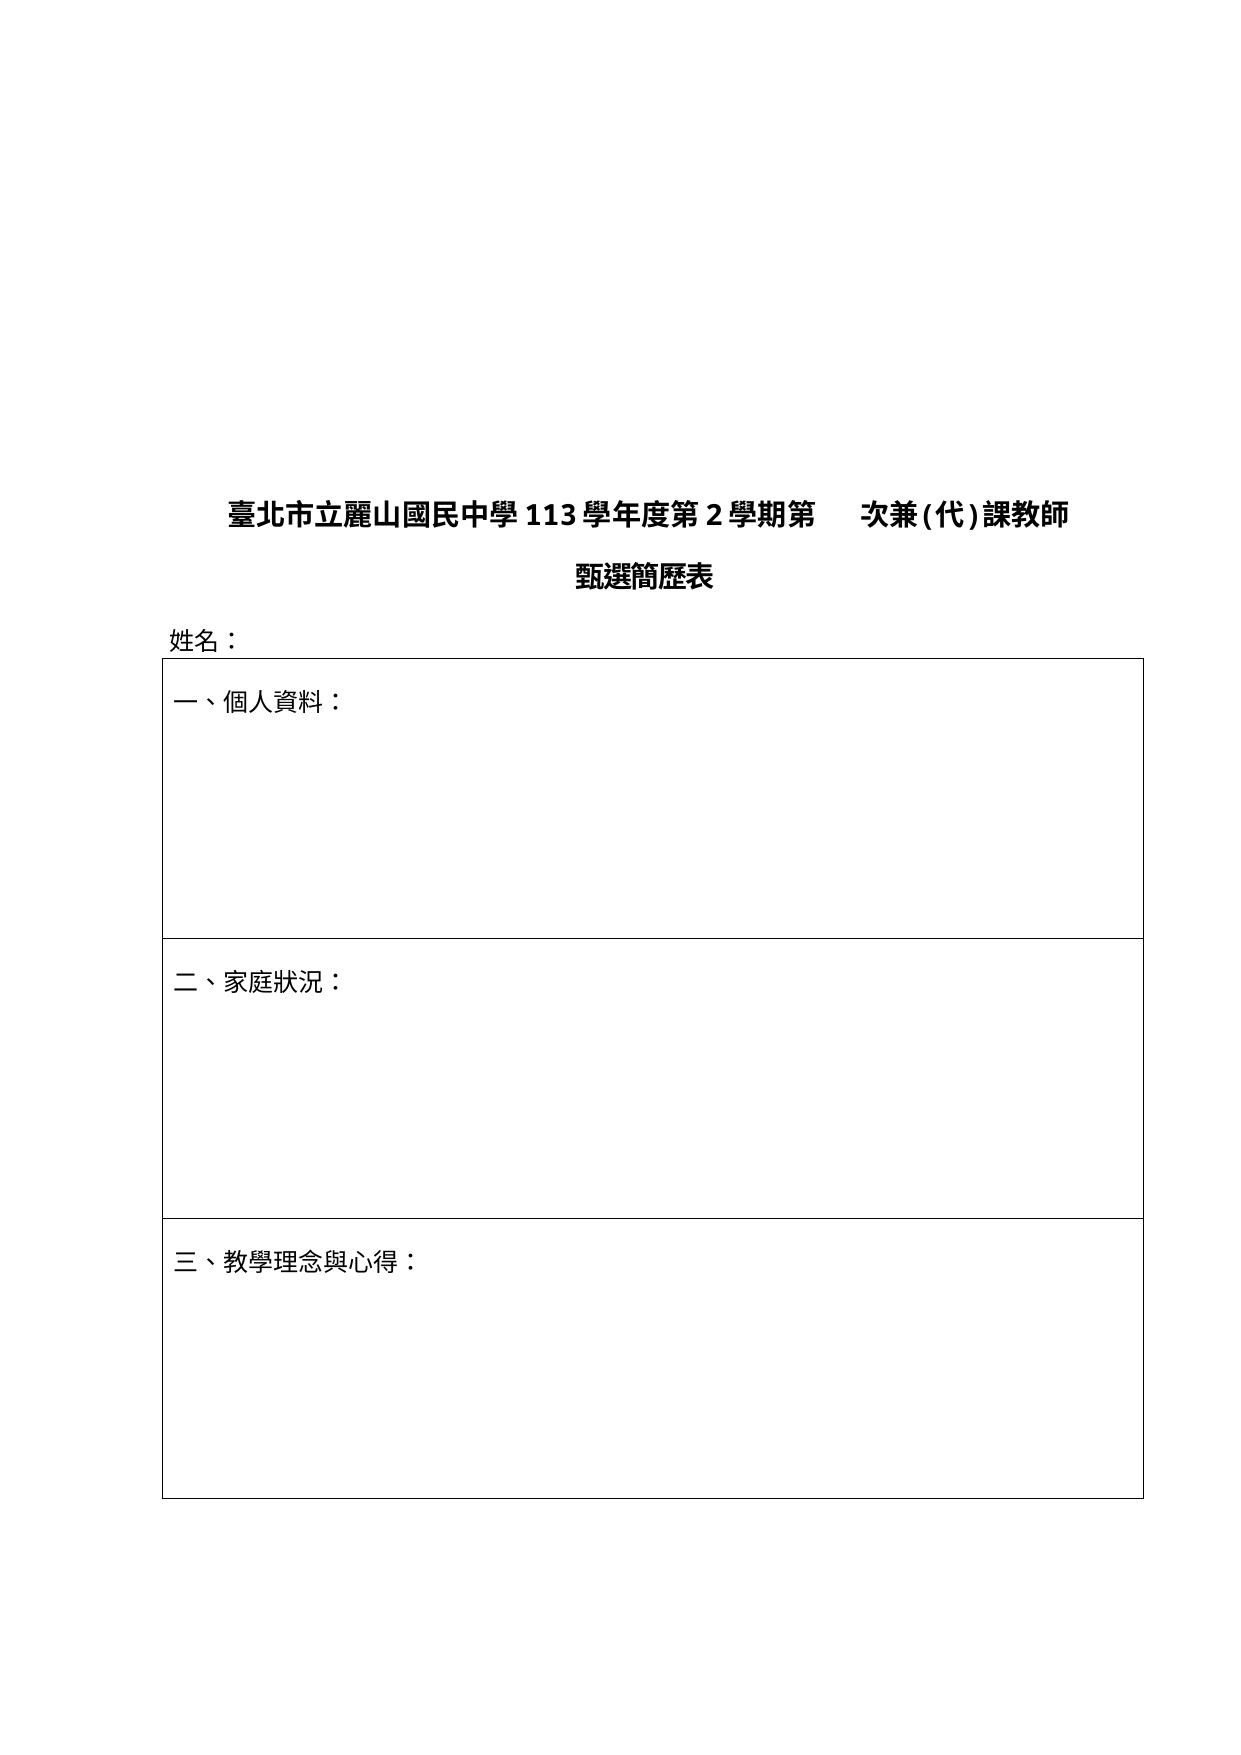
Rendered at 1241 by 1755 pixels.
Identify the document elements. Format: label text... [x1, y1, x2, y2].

table_header 一、個人資料： [163, 659, 1143, 938]
text 姓名： [94, 596, 1181, 658]
text 臺北市立麗山國民中學113學年度第2學期第 次兼(代)課教師 [94, 471, 1158, 533]
text 甄選簡歷表 [94, 533, 1158, 596]
table_cell 二、家庭狀況： [163, 939, 1143, 1218]
table_cell 三、教學理念與心得： [163, 1219, 1143, 1497]
